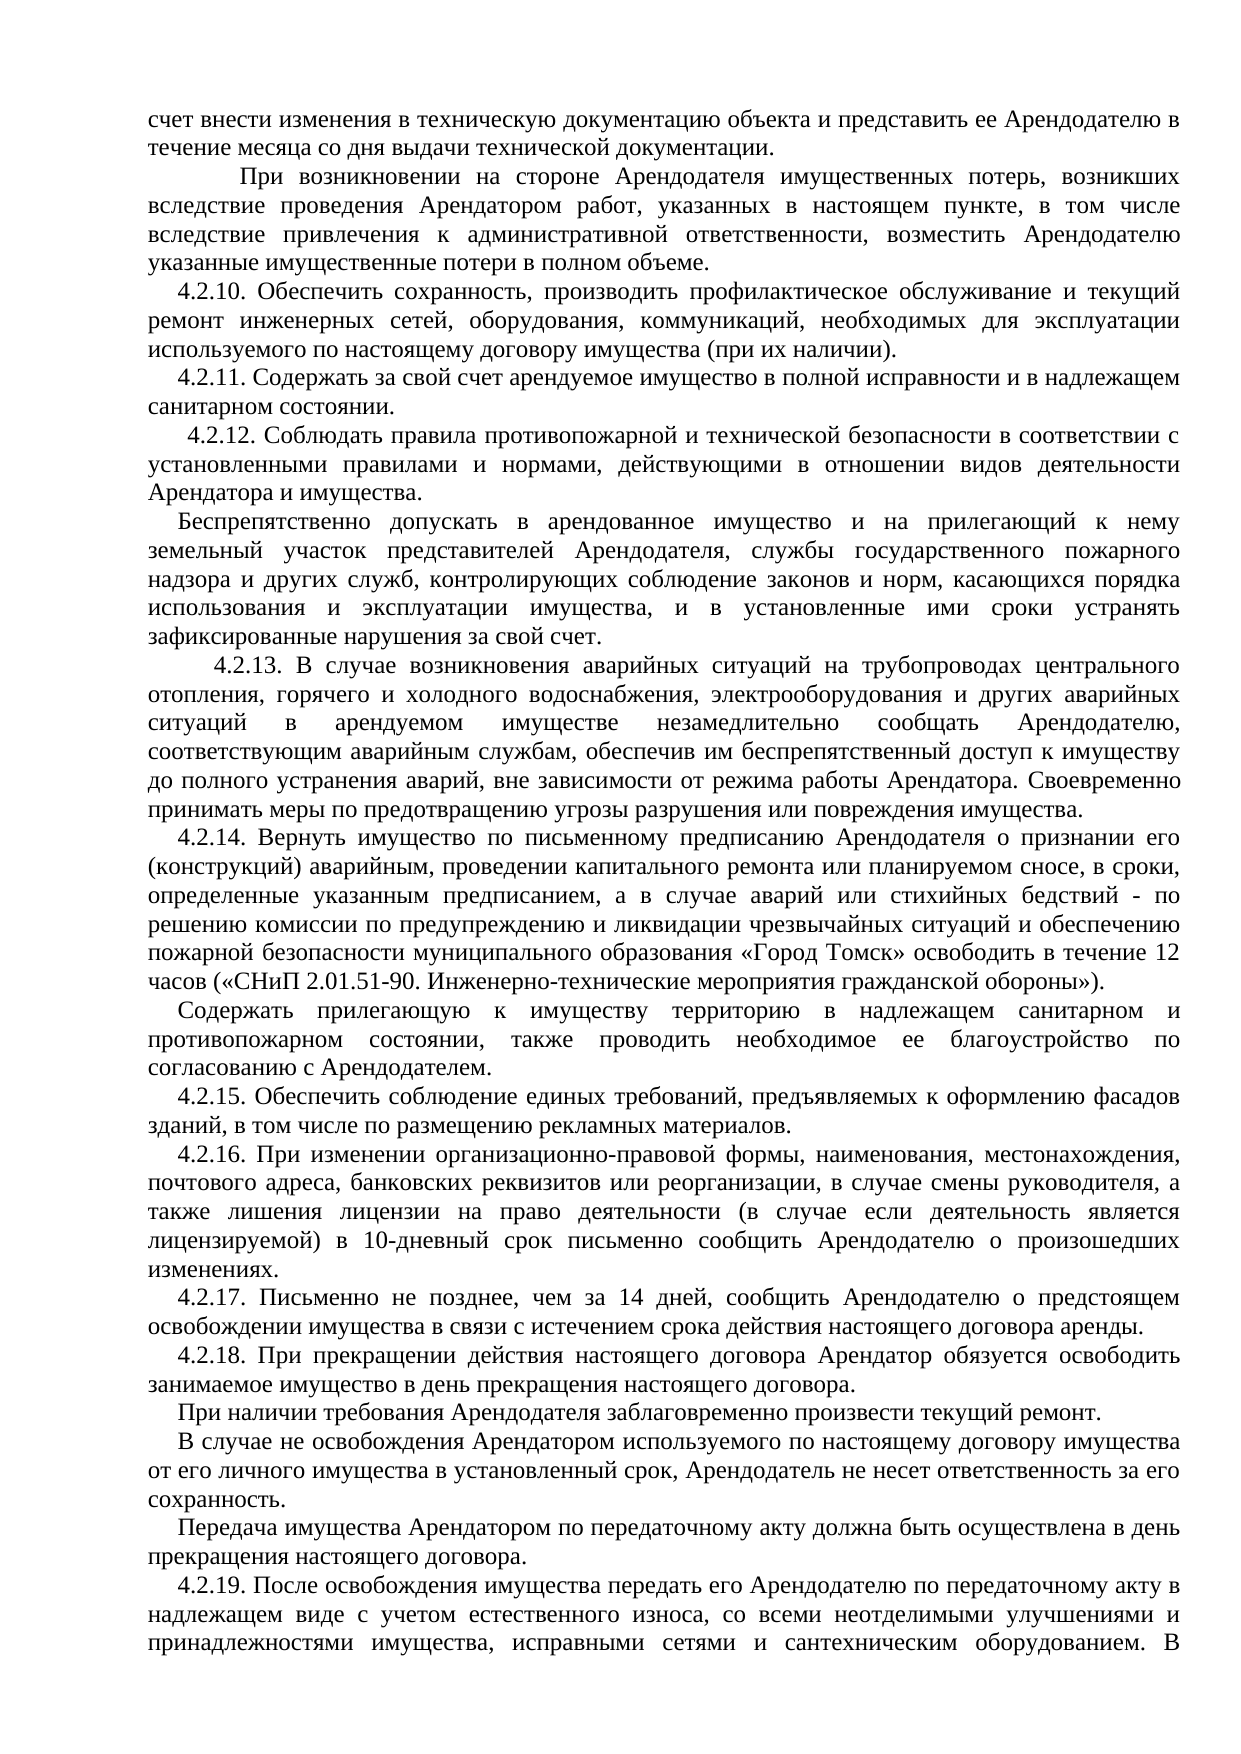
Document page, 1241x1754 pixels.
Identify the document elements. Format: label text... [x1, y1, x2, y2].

text Беспрепятственно допускать в арендованное имущество и на прилегающий к нему земельный участок представителей Арендодателя, службы государственного пожарного надзора и других служб, контролирующих соблюдение законов и норм, касающихся порядка использования и эксплуатации имущества, и в установленные ими сроки устранять зафиксированные нарушения за свой счет. [148, 506, 1181, 650]
text 4.2.16. При изменении организационно-правовой формы, наименования, местонахождения, почтового адреса, банковских реквизитов или реорганизации, в случае смены руководителя, а также лишения лицензии на право деятельности (в случае если деятельность является лицензируемой) в 10-дневный срок письменно сообщить Арендодателю о произошедших изменениях. [148, 1139, 1181, 1282]
text счет внести изменения в техническую документацию объекта и представить ее Арендодателю в течение месяца со дня выдачи технической документации. [148, 104, 1181, 161]
text 4.2.14. Вернуть имущество по письменному предписанию Арендодателя о признании его (конструкций) аварийным, проведении капитального ремонта или планируемом сносе, в сроки, определенные указанным предписанием, а в случае аварий или стихийных бедствий - по решению комиссии по предупреждению и ликвидации чрезвычайных ситуаций и обеспечению пожарной безопасности муниципального образования «Город Томск» освободить в течение 12 часов («СНиП 2.01.51-90. Инженерно-технические мероприятия гражданской обороны»). [148, 822, 1181, 995]
text 4.2.12. Соблюдать правила противопожарной и технической безопасности в соответствии с установленными правилами и нормами, действующими в отношении видов деятельности Арендатора и имущества. [148, 420, 1181, 506]
text При возникновении на стороне Арендодателя имущественных потерь, возникших вследствие проведения Арендатором работ, указанных в настоящем пункте, в том числе вследствие привлечения к административной ответственности, возместить Арендодателю указанные имущественные потери в полном объеме. [148, 161, 1181, 276]
text 4.2.13. В случае возникновения аварийных ситуаций на трубопроводах центрального отопления, горячего и холодного водоснабжения, электрооборудования и других аварийных ситуаций в арендуемом имуществе незамедлительно сообщать Арендодателю, соответствующим аварийным службам, обеспечив им беспрепятственный доступ к имуществу до полного устранения аварий, вне зависимости от режима работы Арендатора. Своевременно принимать меры по предотвращению угрозы разрушения или повреждения имущества. [148, 650, 1181, 822]
text 4.2.15. Обеспечить соблюдение единых требований, предъявляемых к оформлению фасадов зданий, в том числе по размещению рекламных материалов. [148, 1081, 1181, 1139]
text 4.2.17. Письменно не позднее, чем за 14 дней, сообщить Арендодателю о предстоящем освобождении имущества в связи с истечением срока действия настоящего договора аренды. [148, 1282, 1181, 1340]
text 4.2.19. После освобождения имущества передать его Арендодателю по передаточному акту в надлежащем виде с учетом естественного износа, со всеми неотделимыми улучшениями и принадлежностями имущества, исправными сетями и сантехническим оборудованием. В [148, 1570, 1181, 1656]
text 4.2.18. При прекращении действия настоящего договора Арендатор обязуется освободить занимаемое имущество в день прекращения настоящего договора. [148, 1340, 1181, 1397]
text В случае не освобождения Арендатором используемого по настоящему договору имущества от его личного имущества в установленный срок, Арендодатель не несет ответственность за его сохранность. [148, 1426, 1181, 1512]
text Содержать прилегающую к имуществу территорию в надлежащем санитарном и противопожарном состоянии, также проводить необходимое ее благоустройство по согласованию с Арендодателем. [148, 995, 1181, 1081]
text Передача имущества Арендатором по передаточному акту должна быть осуществлена в день прекращения настоящего договора. [148, 1512, 1181, 1570]
text 4.2.11. Содержать за свой счет арендуемое имущество в полной исправности и в надлежащем санитарном состоянии. [148, 362, 1181, 420]
text При наличии требования Арендодателя заблаговременно произвести текущий ремонт. [148, 1397, 1181, 1426]
text 4.2.10. Обеспечить сохранность, производить профилактическое обслуживание и текущий ремонт инженерных сетей, оборудования, коммуникаций, необходимых для эксплуатации используемого по настоящему договору имущества (при их наличии). [148, 276, 1181, 362]
